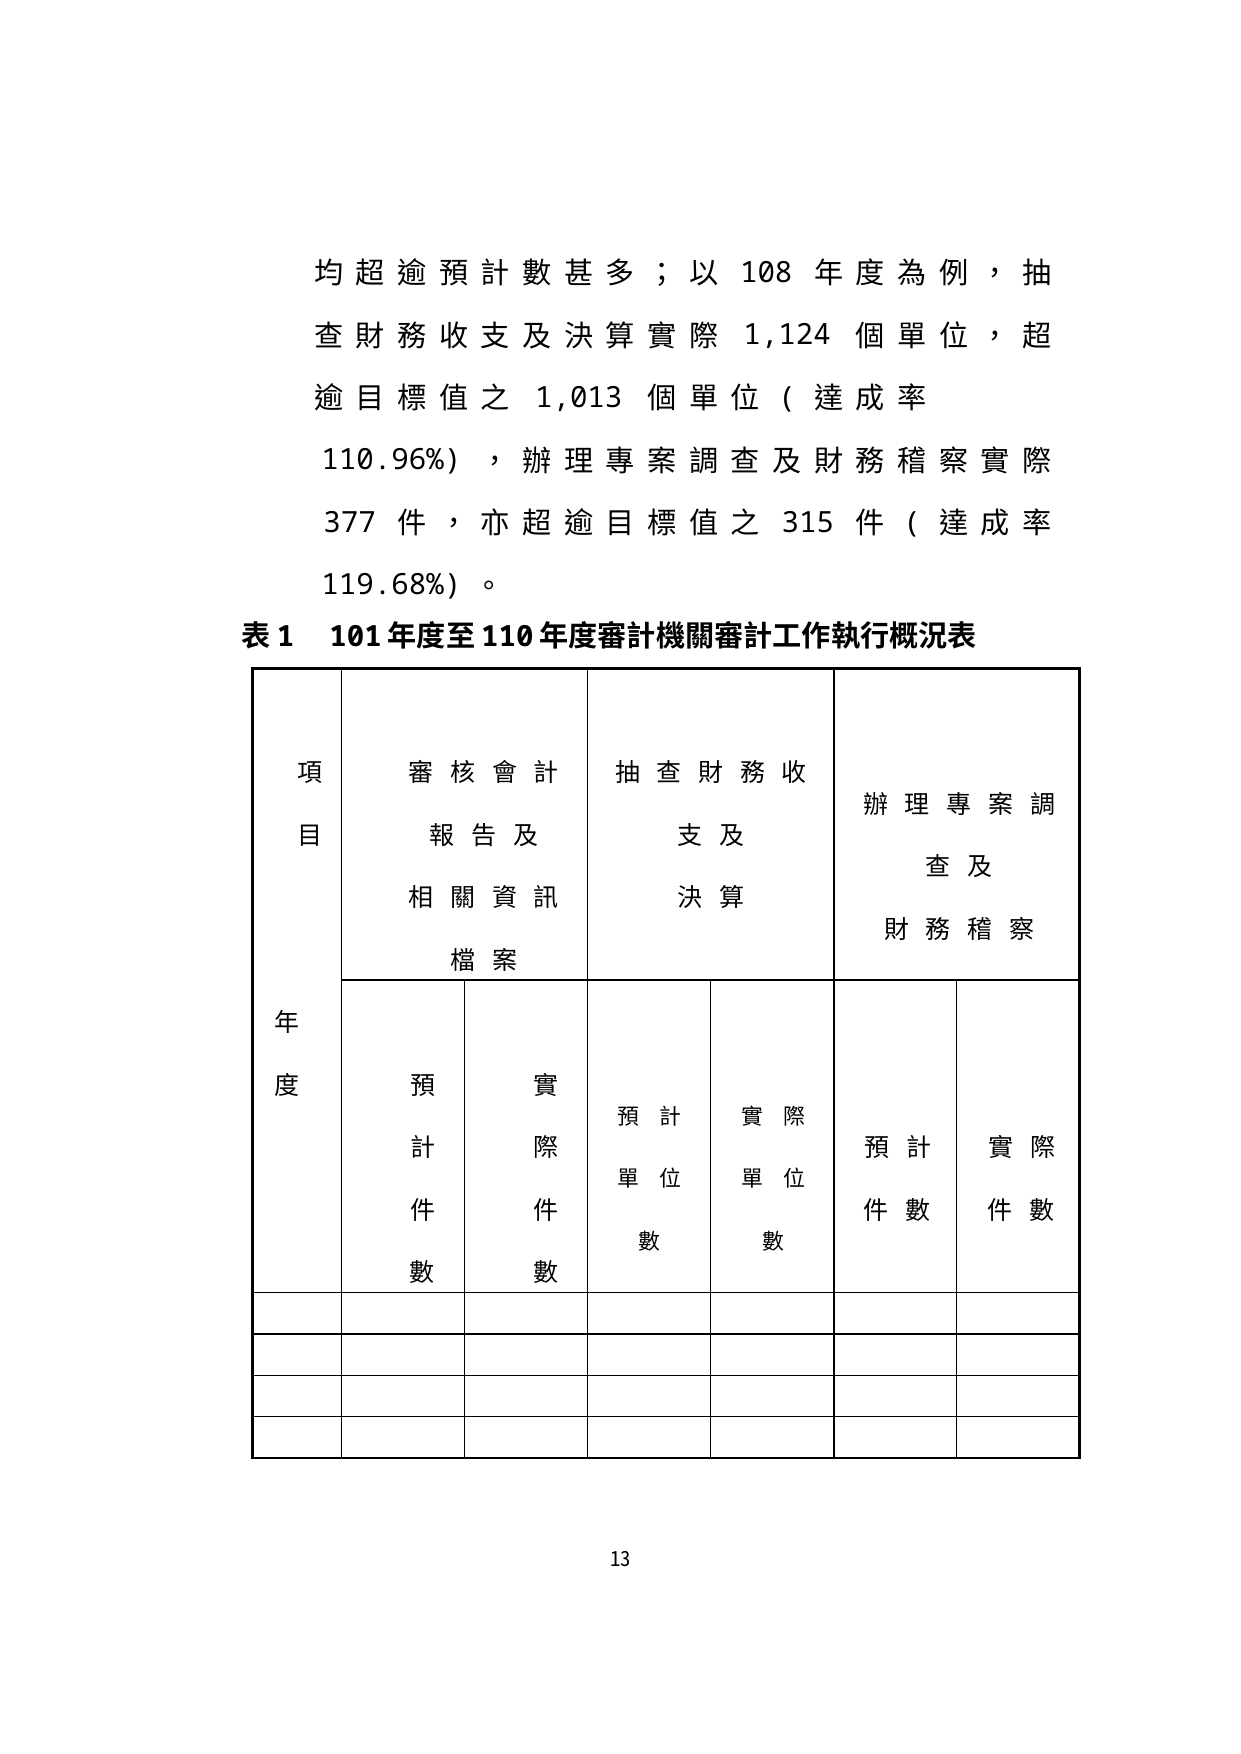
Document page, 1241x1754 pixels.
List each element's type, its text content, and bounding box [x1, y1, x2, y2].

table_cell 26,765 [465, 1376, 587, 1416]
table_cell 1,209 [588, 1335, 710, 1374]
table_cell 實際件數 [465, 981, 587, 1292]
table_cell 1,293 [711, 1335, 833, 1374]
table_cell 1,200 [711, 1417, 833, 1457]
table_cell 25,972 [465, 1335, 587, 1374]
table_cell 441 [835, 1335, 956, 1374]
table_cell 436 [835, 1417, 956, 1457]
table_header 抽查財務收支及 決算 [588, 670, 833, 979]
text 表1 101年度至110年度審計機關審計工作執行概況表 [242, 604, 1058, 656]
table_cell 1,153 [588, 1376, 710, 1416]
table_cell 26,080 [465, 1417, 587, 1457]
table_cell 455 [957, 1417, 1078, 1457]
table_cell 26,011 [465, 1293, 587, 1333]
table_cell 25,925 [342, 1376, 464, 1416]
table_cell 實際單位數 [711, 981, 833, 1292]
table_cell 26,119 [342, 1417, 464, 1457]
text 均超逾預計數甚多；以108年度為例，抽查財務收支及決算實際1,124個單位，超逾目標值之1,013個單位(達成率110.96%)，辦理專案調查及財務稽察實際377件，亦超逾目標值之315件(達成率119.68%)。 [271, 229, 1058, 604]
table_cell 預計件數 [835, 981, 956, 1292]
table_cell 1,272 [588, 1293, 710, 1333]
table_cell 1,093 [588, 1417, 710, 1457]
table_cell 26,142 [342, 1335, 464, 1374]
table_header 項目 年度 [254, 670, 341, 1292]
table_cell 104 [254, 1417, 341, 1457]
table_cell 實際件數 [957, 981, 1078, 1292]
table_cell 1,346 [711, 1293, 833, 1333]
table_header 審核會計報告及 相關資訊檔案 [342, 670, 587, 979]
table_cell 26,180 [342, 1293, 464, 1333]
table_cell 1,229 [711, 1376, 833, 1416]
table_cell 436 [835, 1376, 956, 1416]
table_cell 預計單位數 [588, 981, 710, 1292]
table_header 辦理專案調查及 財務稽察 [835, 670, 1078, 979]
table_cell 486 [957, 1293, 1078, 1333]
table_cell 預計件數 [342, 981, 464, 1292]
table_cell 103 [254, 1376, 341, 1416]
table_cell 460 [957, 1335, 1078, 1374]
table_cell 102 [254, 1335, 341, 1374]
table_cell 469 [957, 1376, 1078, 1416]
table_cell 101 [254, 1293, 341, 1333]
table_cell 466 [835, 1293, 956, 1333]
